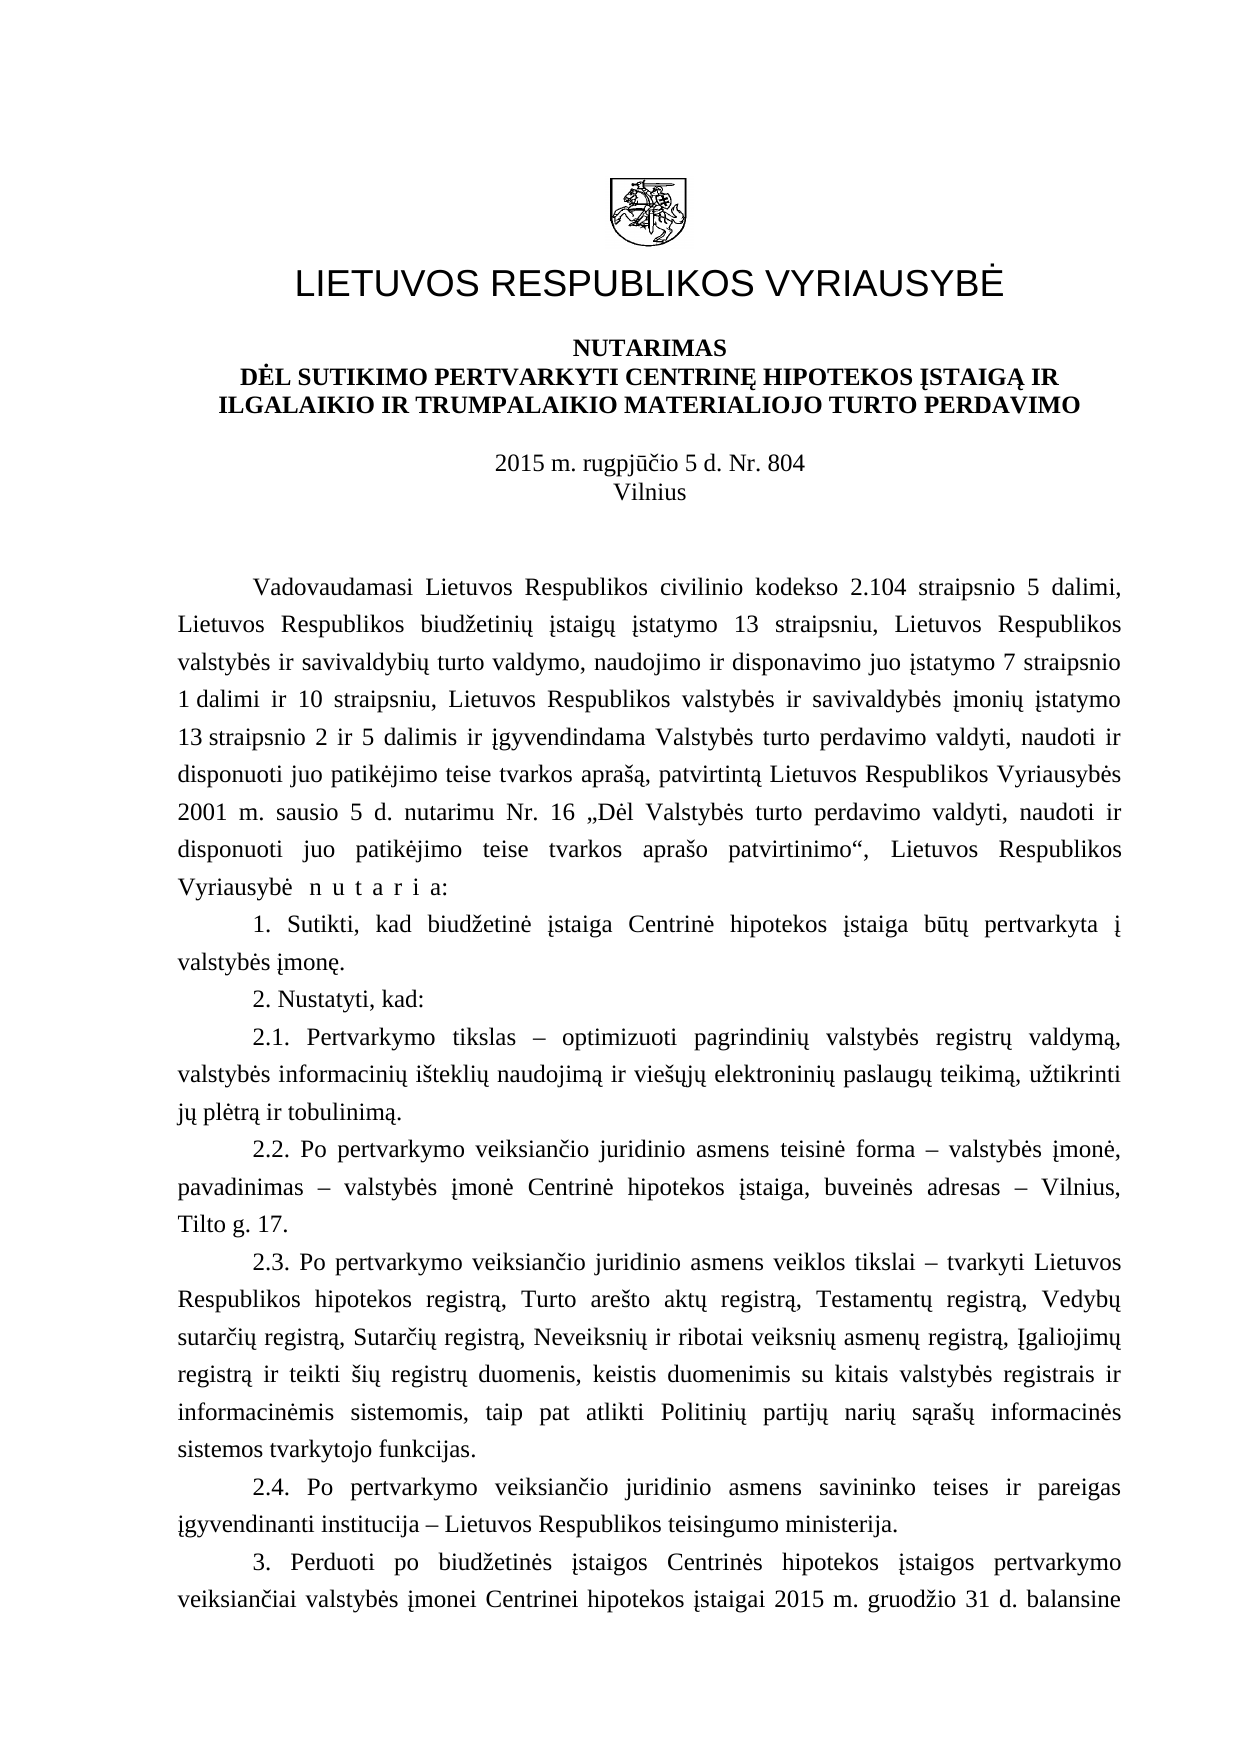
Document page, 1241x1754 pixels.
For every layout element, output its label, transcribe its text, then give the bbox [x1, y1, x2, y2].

text 2. Nustatyti, kad: [177, 975, 1122, 1013]
text 2015 m. rugpjūčio 5 d. Nr. 804 Vilnius [177, 448, 1122, 505]
text nutarimas [177, 333, 1122, 362]
text 2.1. Pertvarkymo tikslas – optimizuoti pagrindinių valstybės registrų valdymą, valstybės informacinių išteklių naudojimą ir viešųjų elektroninių paslaugų teikimą, užtikrinti jų plėtrą ir tobulinimą. [177, 1013, 1122, 1125]
text 2.2. Po pertvarkymo veiksiančio juridinio asmens teisinė forma – valstybės įmonė, pavadinimas – valstybės įmonė Centrinė hipotekos įstaiga, buveinės adresas – Vilnius, Tilto g. 17. [177, 1125, 1122, 1238]
text 2.3. Po pertvarkymo veiksiančio juridinio asmens veiklos tikslai – tvarkyti Lietuvos Respublikos hipotekos registrą, Turto arešto aktų registrą, Testamentų registrą, Vedybų sutarčių registrą, Sutarčių registrą, Neveiksnių ir ribotai veiksnių asmenų registrą, Įgaliojimų registrą ir teikti šių registrų duomenis, keistis duomenimis su kitais valstybės registrais ir informacinėmis sistemomis, taip pat atlikti Politinių partijų narių sąrašų informacinės sistemos tvarkytojo funkcijas. [177, 1238, 1122, 1463]
text 2.4. Po pertvarkymo veiksiančio juridinio asmens savininko teises ir pareigas įgyvendinanti institucija – Lietuvos Respublikos teisingumo ministerija. [177, 1463, 1122, 1538]
text Vadovaudamasi Lietuvos Respublikos civilinio kodekso 2.104 straipsnio 5 dalimi, Lietuvos Respublikos biudžetinių įstaigų įstatymo 13 straipsniu, Lietuvos Respublikos valstybės ir savivaldybių turto valdymo, naudojimo ir disponavimo juo įstatymo 7 straipsnio 1 dalimi ir 10 straipsniu, Lietuvos Respublikos valstybės ir savivaldybės įmonių įstatymo 13 straipsnio 2 ir 5 dalimis ir įgyvendindama Valstybės turto perdavimo valdyti, naudoti ir disponuoti juo patikėjimo teise tvarkos aprašą, patvirtintą Lietuvos Respublikos Vyriausybės 2001 m. sausio 5 d. nutarimu Nr. 16 „Dėl Valstybės turto perdavimo valdyti, naudoti ir disponuoti juo patikėjimo teise tvarkos aprašo patvirtinimo“, Lietuvos Respublikos Vyriausybė nutaria: [177, 563, 1122, 900]
text Dėl SUTIKIMO PERTVARKYTI CENTRINĘ HIPOTEKOS ĮSTAIGĄ IR ILGALAIKIO IR TRUMPALAIKIO MATERIALIOJO TURTO PERDAVIMO [177, 362, 1122, 419]
text 1. Sutikti, kad biudžetinė įstaiga Centrinė hipotekos įstaiga būtų pertvarkyta į valstybės įmonę. [177, 900, 1122, 975]
text 3. Perduoti po biudžetinės įstaigos Centrinės hipotekos įstaigos pertvarkymo veiksiančiai valstybės įmonei Centrinei hipotekos įstaigai 2015 m. gruodžio 31 d. balansine [177, 1538, 1122, 1613]
text Lietuvos Respublikos Vyriausybė [177, 261, 1122, 304]
